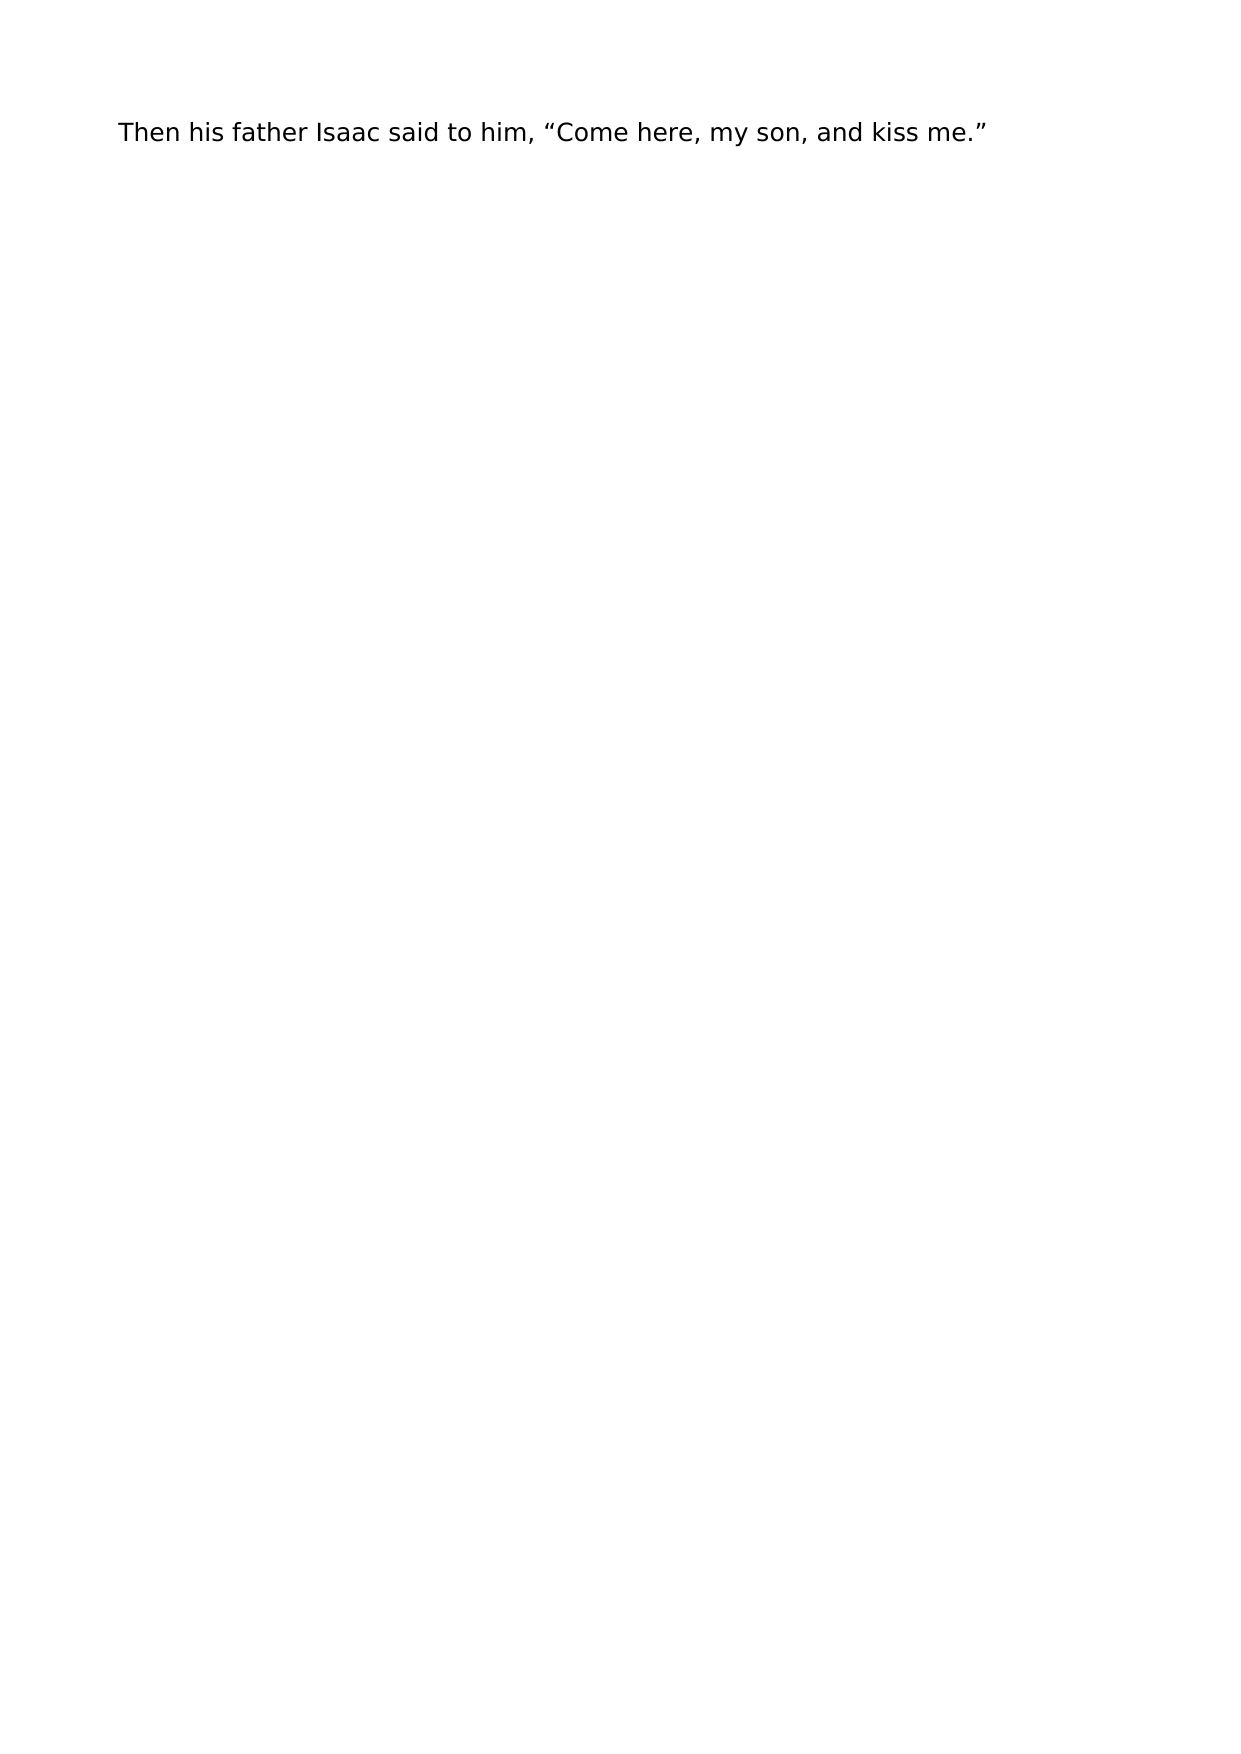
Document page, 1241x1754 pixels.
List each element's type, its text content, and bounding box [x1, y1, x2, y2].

text Then his father Isaac said to him, “Come here, my son, and kiss me.” [118, 118, 1122, 147]
